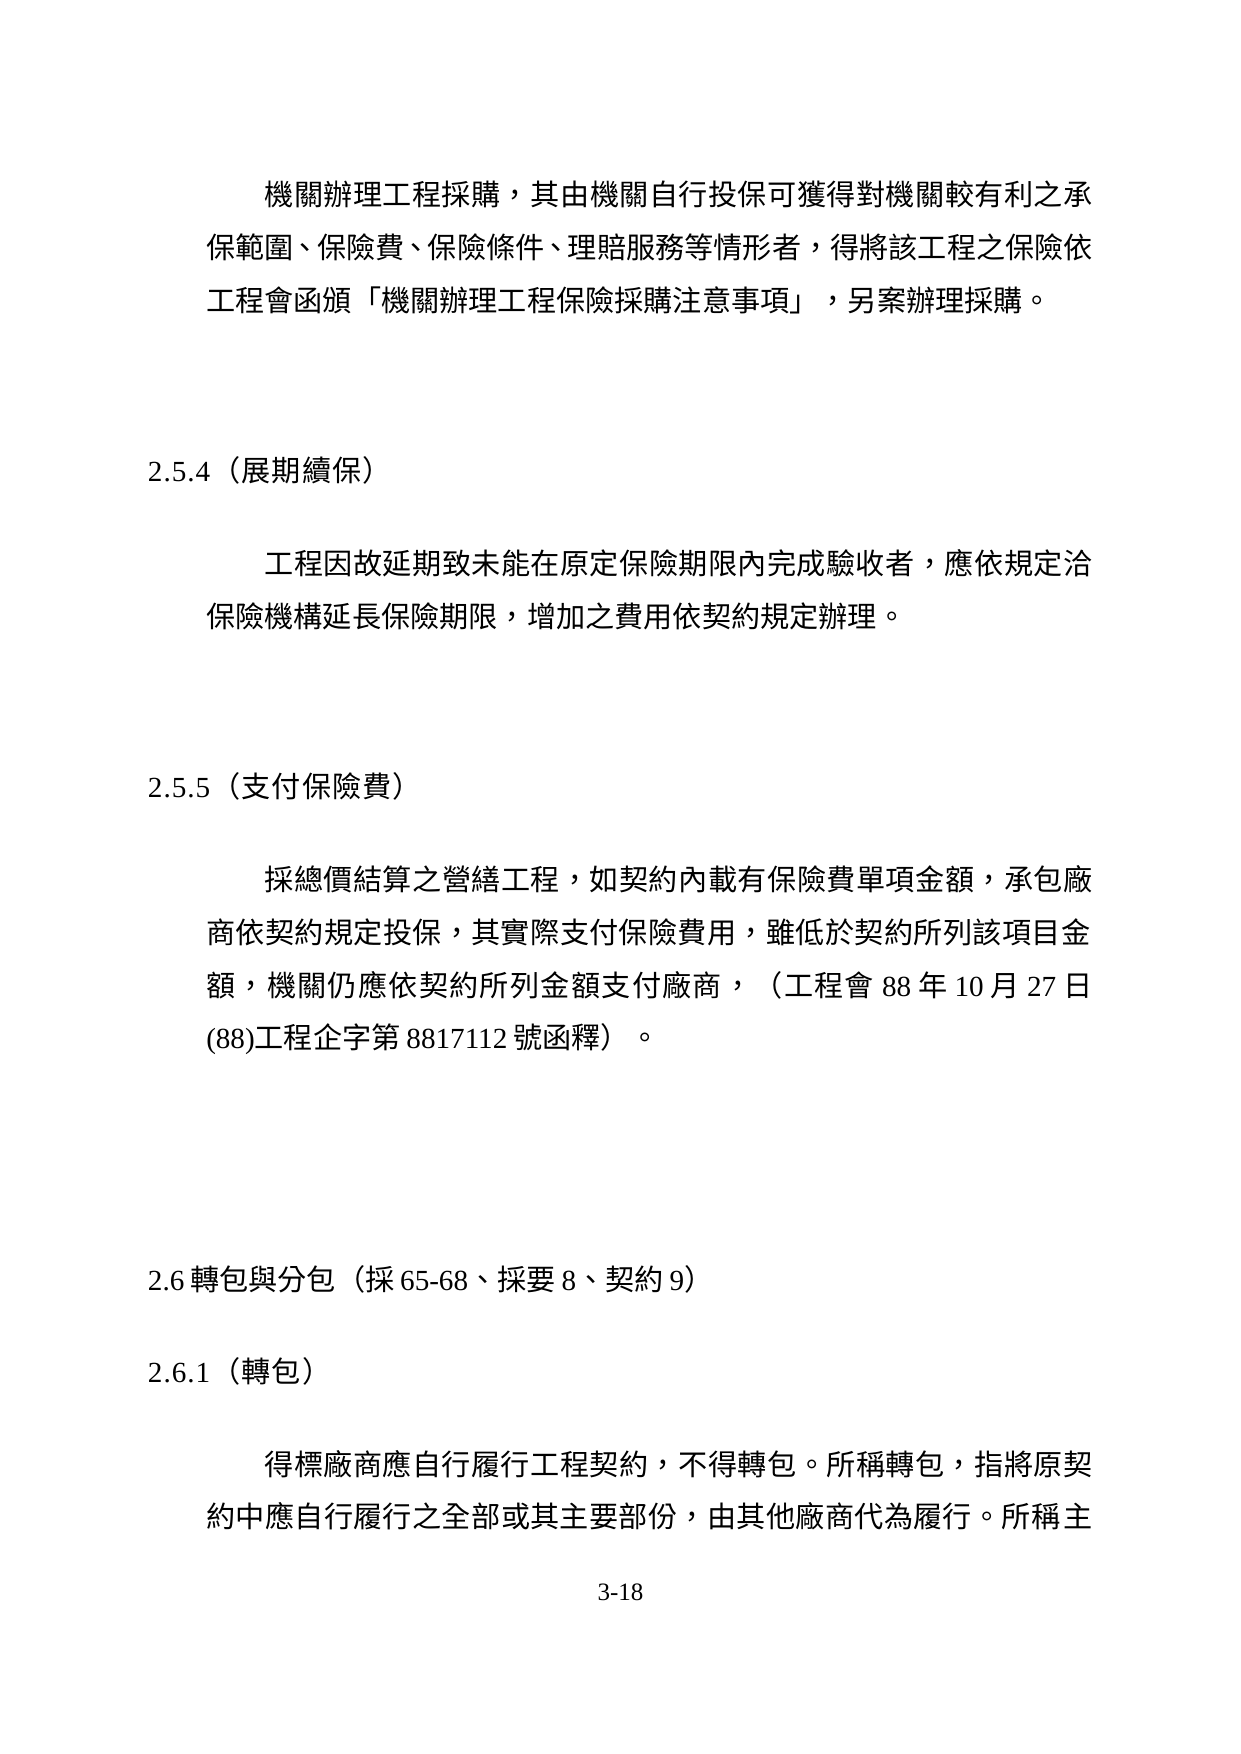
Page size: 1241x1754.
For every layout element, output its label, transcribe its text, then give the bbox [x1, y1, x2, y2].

text 得標廠商應自行履行工程契約，不得轉包。所稱轉包，指將原契約中應自行履行之全部或其主要部份，由其他廠商代為履行。所稱主 [206, 1441, 1092, 1536]
text 採總價結算之營繕工程，如契約內載有保險費單項金額，承包廠商依契約規定投保，其實際支付保險費用，雖低於契約所列該項目金額，機關仍應依契約所列金額支付廠商，（工程會88年10月27日(88)工程企字第8817112號函釋）。 [206, 857, 1092, 1057]
text 機關辦理工程採購，其由機關自行投保可獲得對機關較有利之承保範圍、保險費、保險條件、理賠服務等情形者，得將該工程之保險依工程會函頒「機關辦理工程保險採購注意事項」，另案辦理採購。 [206, 172, 1092, 320]
subtitle 2.5.5（支付保險費） [148, 764, 1092, 806]
subtitle 2.6轉包與分包（採65-68、採要8、契約9） [148, 1256, 1092, 1298]
text 工程因故延期致未能在原定保險期限內完成驗收者，應依規定洽保險機構延長保險期限，增加之費用依契約規定辦理。 [206, 541, 1092, 636]
subtitle 2.5.4（展期續保） [148, 448, 1092, 490]
subtitle 2.6.1（轉包） [148, 1349, 1092, 1391]
